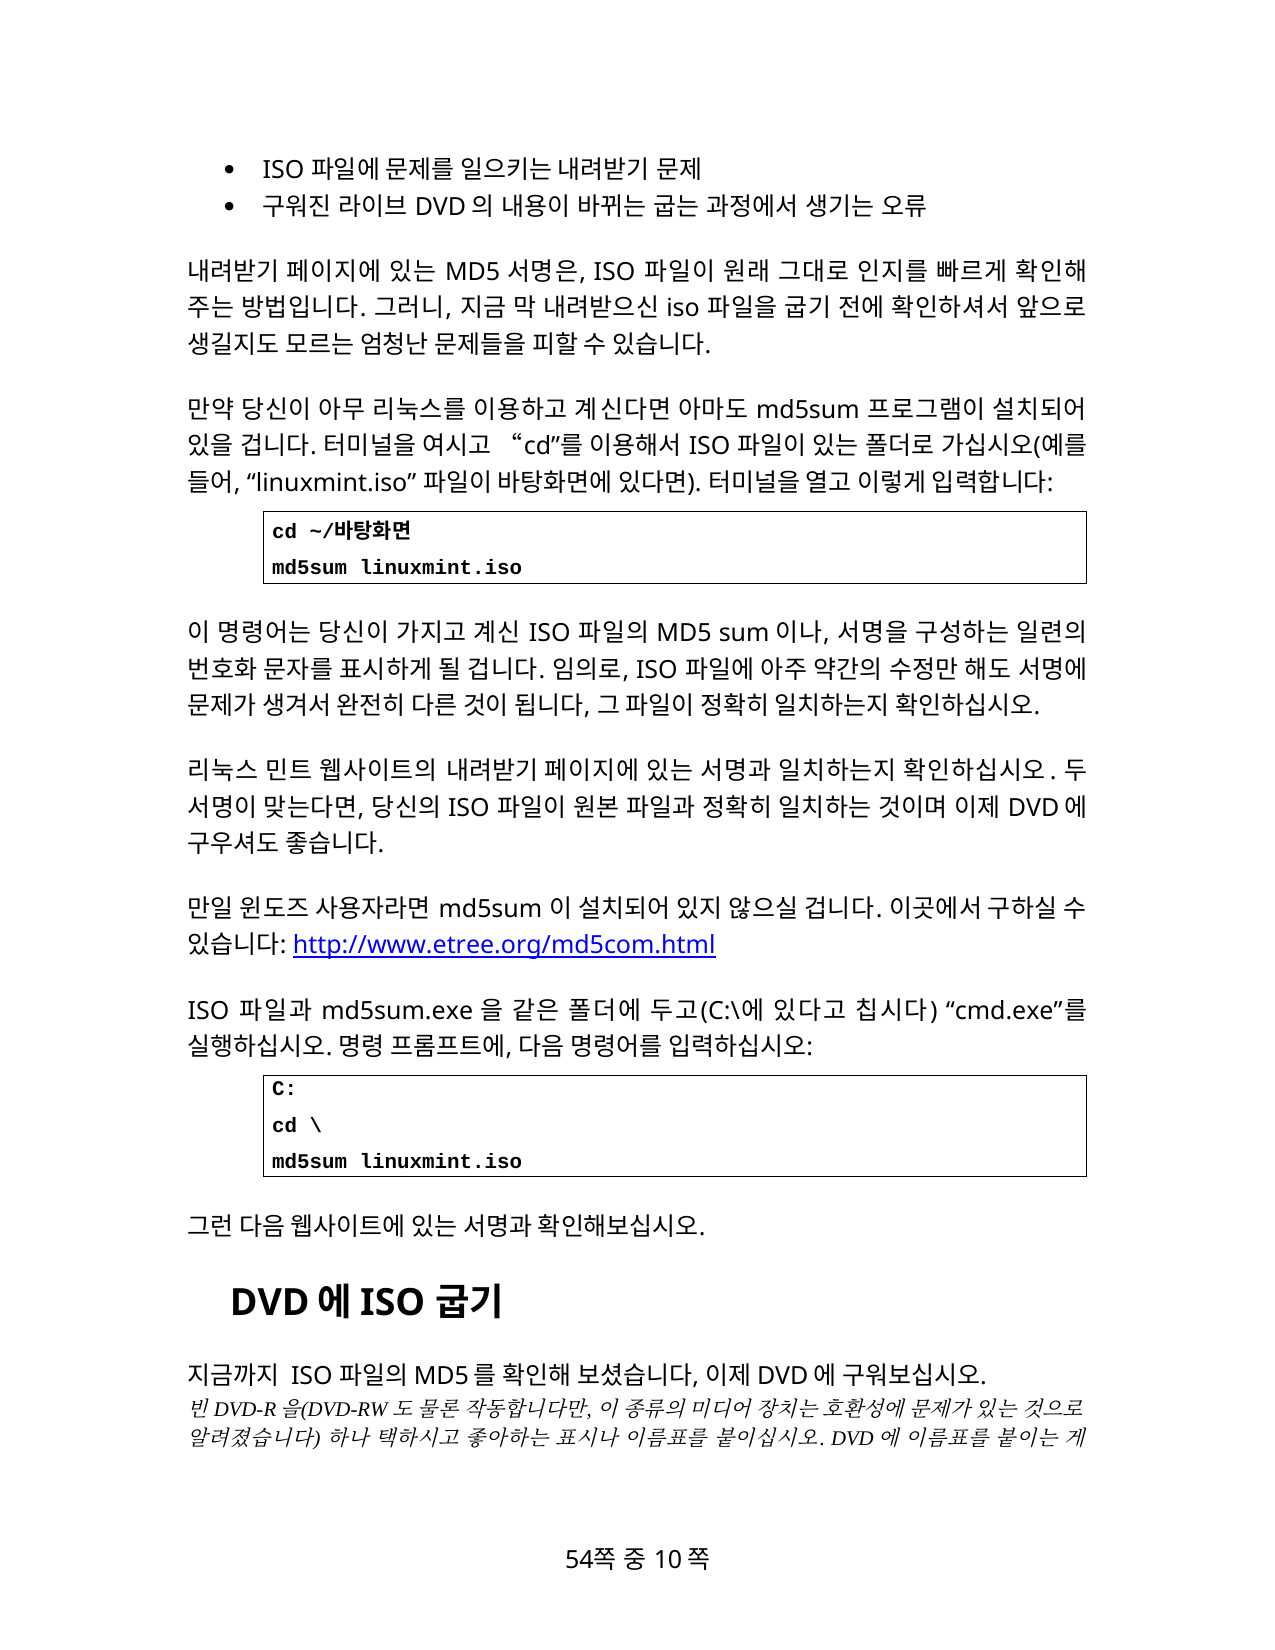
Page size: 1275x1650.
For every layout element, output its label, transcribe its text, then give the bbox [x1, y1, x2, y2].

text md5sum linuxmint.iso [264, 554, 1086, 583]
subtitle DVD에 ISO 굽기 [187, 1272, 1087, 1327]
text 지금까지 ISO 파일의 MD5를 확인해 보셨습니다, 이제 DVD에 구워보십시오. [187, 1356, 1087, 1392]
text 리눅스 민트 웹사이트의 내려받기 페이지에 있는 서명과 일치하는지 확인하십시오. 두 서명이 맞는다면, 당신의 ISO 파일이 원본 파일과 정확히 일치하는 것이며 이제 DVD에 구우셔도 좋습니다. [187, 751, 1087, 859]
text 그런 다음 웹사이트에 있는 서명과 확인해보십시오. [187, 1207, 1087, 1243]
text cd ~/바탕화면 [264, 512, 1086, 544]
text 만약 당신이 아무 리눅스를 이용하고 계신다면 아마도 md5sum 프로그램이 설치되어 있을 겁니다. 터미널을 여시고 “cd”를 이용해서 ISO 파일이 있는 폴더로 가십시오(예를 들어, “linuxmint.iso” 파일이 바탕화면에 있다면). 터미널을 열고 이렇게 입력합니다: [187, 389, 1087, 498]
text 이 명령어는 당신이 가지고 계신 ISO 파일의 MD5 sum이나, 서명을 구성하는 일련의 번호화 문자를 표시하게 될 겁니다. 임의로, ISO 파일에 아주 약간의 수정만 해도 서명에 문제가 생겨서 완전히 다른 것이 됩니다, 그 파일이 정확히 일치하는지 확인하십시오. [187, 613, 1087, 722]
text ISO 파일과 md5sum.exe을 같은 폴더에 두고(C:\에 있다고 칩시다) “cmd.exe”를 실행하십시오. 명령 프롬프트에, 다음 명령어를 입력하십시오: [187, 990, 1087, 1063]
text 내려받기 페이지에 있는 MD5 서명은, ISO 파일이 원래 그대로 인지를 빠르게 확인해 주는 방법입니다. 그러니, 지금 막 내려받으신 iso 파일을 굽기 전에 확인하셔서 앞으로 생길지도 모르는 엄청난 문제들을 피할 수 있습니다. [187, 252, 1087, 360]
text C: [264, 1076, 1086, 1102]
text md5sum linuxmint.iso [264, 1148, 1086, 1176]
list ISO 파일에 문제를 일으키는 내려받기 문제 [225, 150, 1087, 186]
list 구워진 라이브 DVD의 내용이 바뀌는 굽는 과정에서 생기는 오류 [225, 186, 1087, 222]
text 만일 윈도즈 사용자라면 md5sum 이 설치되어 있지 않으실 겁니다. 이곳에서 구하실 수 있습니다: http://www.etree.org/md5com.html [187, 889, 1087, 961]
text cd \ [264, 1111, 1086, 1138]
